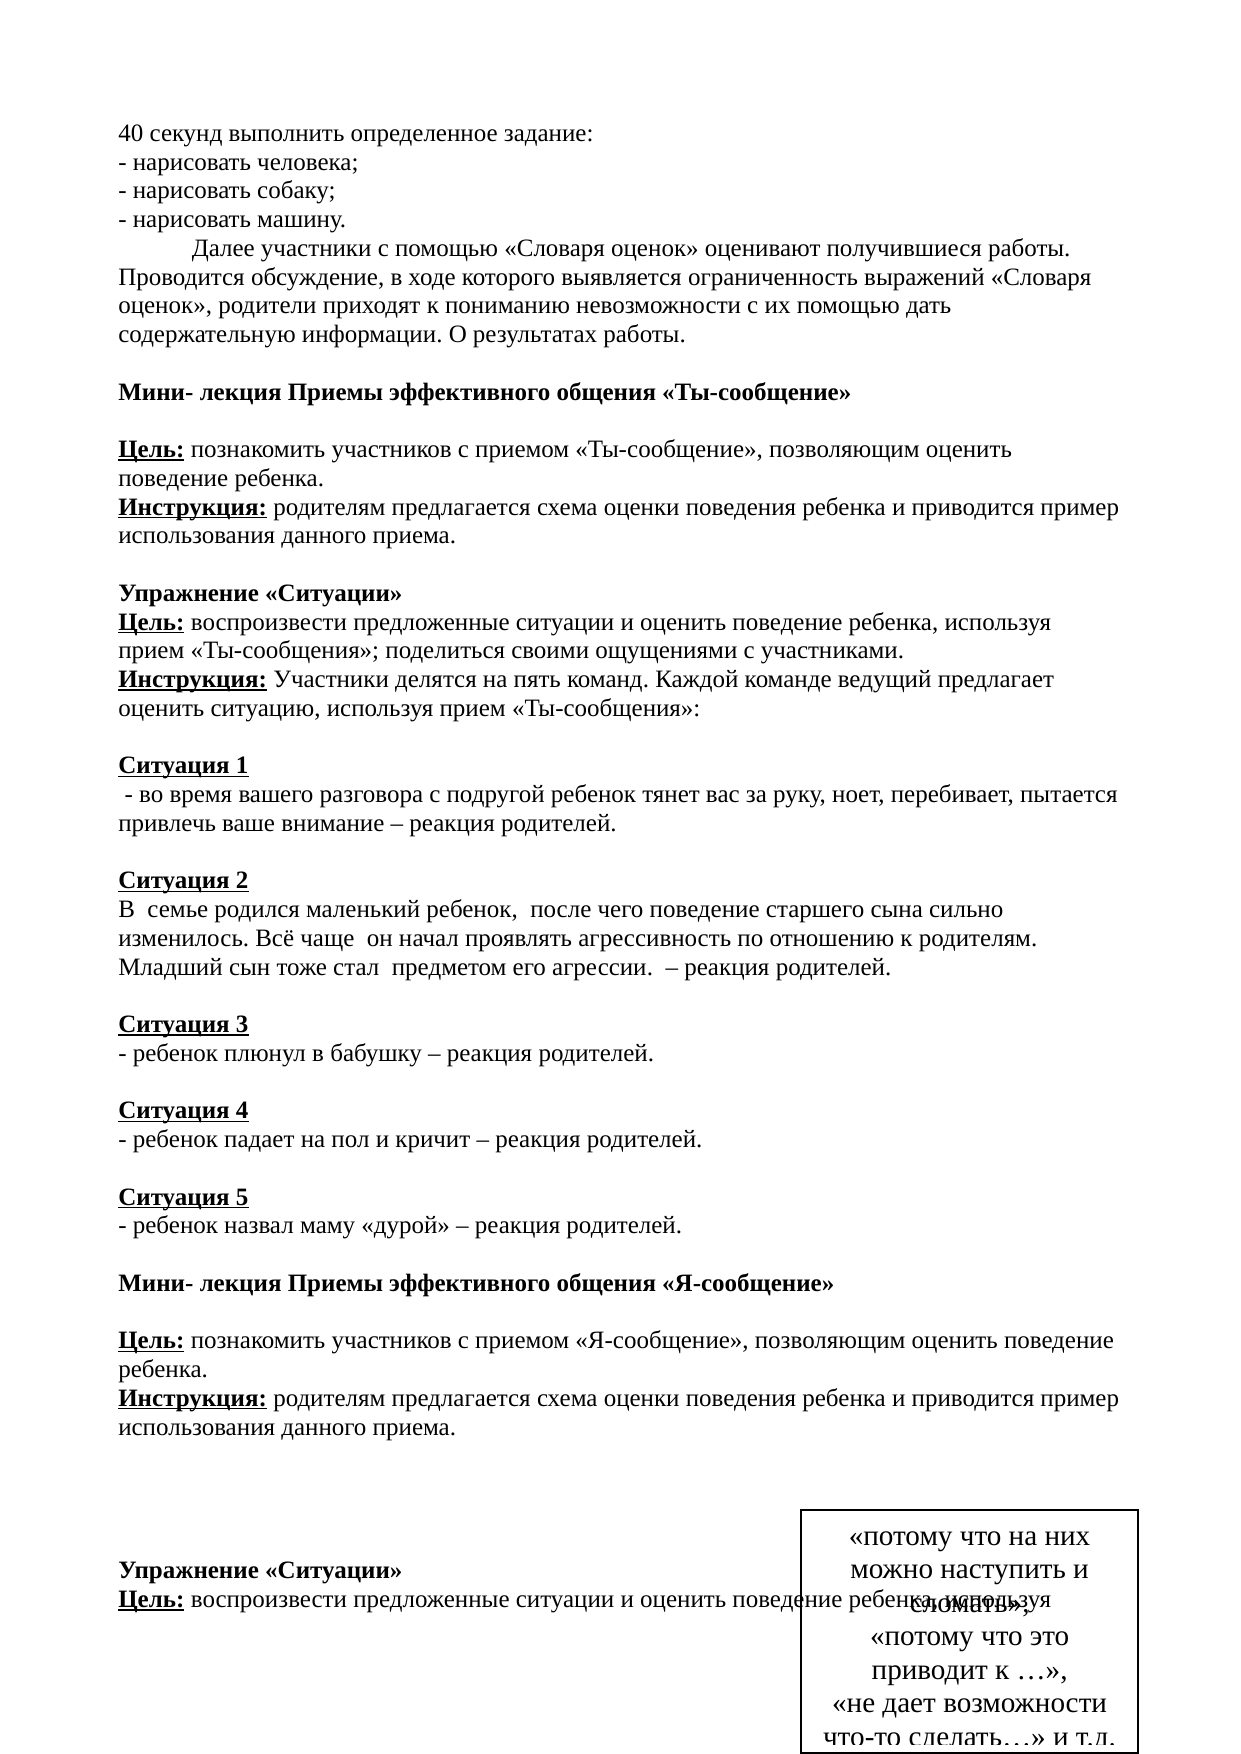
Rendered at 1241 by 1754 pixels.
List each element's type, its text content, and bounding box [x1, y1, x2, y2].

text Мини- лекция Приемы эффективного общения «Ты-сообщение» [118, 377, 1122, 406]
text Цель: воспроизвести предложенные ситуации и оценить поведение ребенка, используя прием «Я-сообщения»; поделиться своими ощущениями с участниками. [118, 1584, 800, 1613]
text Упражнение «Ситуации» [118, 578, 1122, 607]
text - нарисовать собаку; [118, 176, 1122, 204]
text - ребенок падает на пол и кричит – реакция родителей. [118, 1124, 1122, 1153]
text Инструкция: Участники делятся на пять команд. Каждой команде ведущий предлагает оценить ситуацию, используя прием «Ты-сообщения»: [118, 664, 1122, 722]
text Ситуация 2 [118, 866, 1122, 894]
text Ситуация 5 [118, 1182, 1122, 1211]
text Цель: познакомить участников с приемом «Ты-сообщение», позволяющим оценить поведение ребенка. [118, 434, 1122, 492]
text Инструкция: родителям предлагается схема оценки поведения ребенка и приводится пример использования данного приема. [118, 1383, 1122, 1441]
text Ситуация 4 [118, 1096, 1122, 1124]
text Цель: воспроизвести предложенные ситуации и оценить поведение ребенка, используя прием «Ты-сообщения»; поделиться своими ощущениями с участниками. [118, 607, 1122, 664]
text В семье родился маленький ребенок, после чего поведение старшего сына сильно изменилось. Всё чаще он начал проявлять агрессивность по отношению к родителям. Младший сын тоже стал предметом его агрессии. – реакция родителей. [118, 894, 1122, 981]
text Ситуация 1 [118, 751, 1122, 779]
text Ситуация 3 [118, 1009, 1122, 1038]
text Упражнение «Ситуации» [118, 1556, 800, 1584]
text «не дает возможности что-то сделать…» и т.д. [816, 1686, 1122, 1745]
text - нарисовать машину. [118, 204, 1122, 233]
text - ребенок плюнул в бабушку – реакция родителей. [118, 1038, 1122, 1067]
text Проводится обсуждение, в ходе которого выявляется ограниченность выражений «Словаря оценок», родители приходят к пониманию невозможности с их помощью дать содержательную информации. О результатах работы. [118, 262, 1122, 348]
text Инструкция: родителям предлагается схема оценки поведения ребенка и приводится пример использования данного приема. [118, 492, 1122, 549]
text «потому что это приводит к …», [816, 1618, 1122, 1686]
text - во время вашего разговора с подругой ребенок тянет вас за руку, ноет, перебивает, пытается привлечь ваше внимание – реакция родителей. [118, 779, 1122, 837]
text - ребенок назвал маму «дурой» – реакция родителей. [118, 1211, 1122, 1239]
text Цель: познакомить участников с приемом «Я-сообщение», позволяющим оценить поведение ребенка. [118, 1326, 1122, 1383]
text Мини- лекция Приемы эффективного общения «Я-сообщение» [118, 1268, 1122, 1297]
text «потому что на них можно наступить и сломать», [816, 1518, 1122, 1618]
text Далее участники с помощью «Словаря оценок» оценивают получившиеся работы. [118, 233, 1122, 262]
text - нарисовать человека; [118, 147, 1122, 176]
text 40 секунд выполнить определенное задание: [118, 118, 1122, 147]
